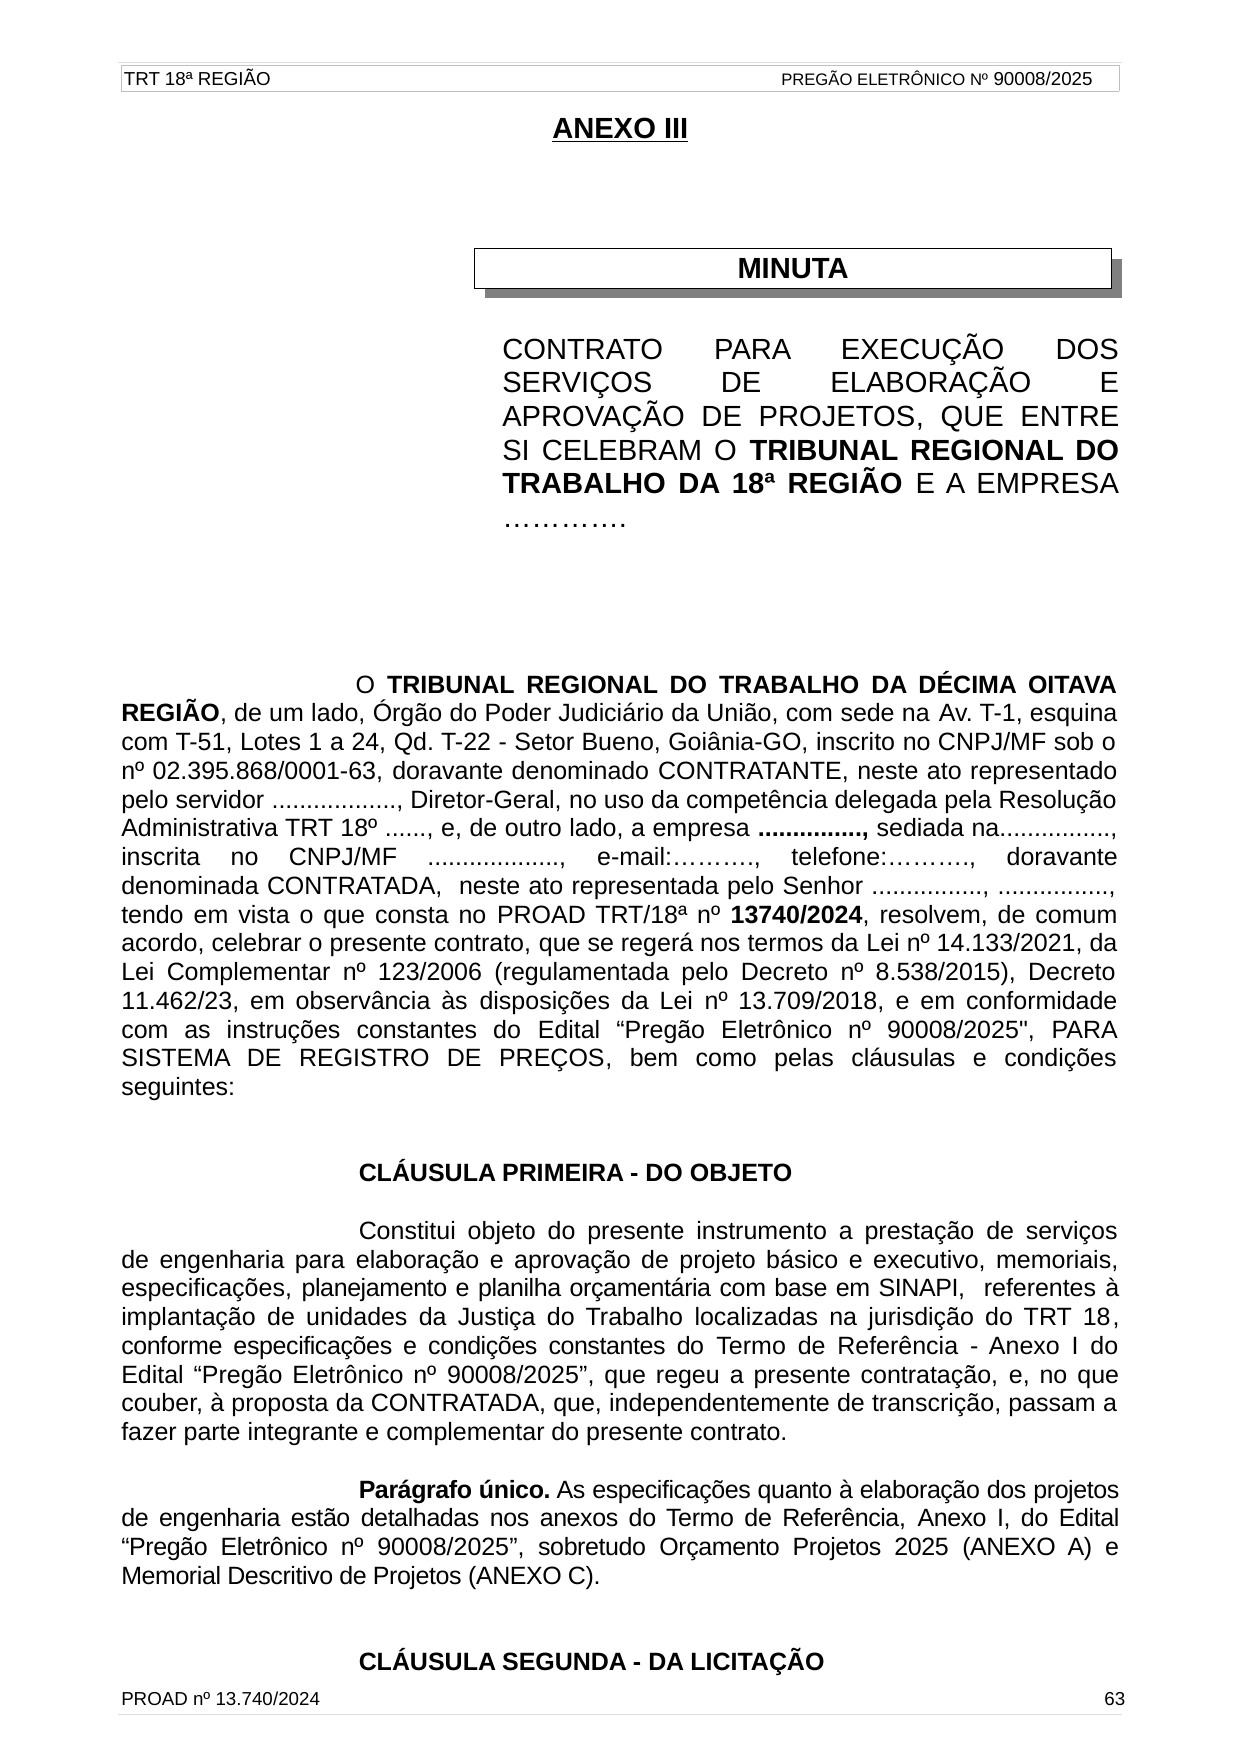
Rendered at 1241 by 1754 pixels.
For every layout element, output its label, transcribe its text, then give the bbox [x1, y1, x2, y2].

text CONTRATO PARA EXECUÇÃO DOS SERVIÇOS DE ELABORAÇÃO E APROVAÇÃO DE PROJETOS, QUE ENTRE SI CELEBRAM O TRIBUNAL REGIONAL DO TRABALHO DA 18ª REGIÃO E A EMPRESA …………. [502, 332, 1119, 533]
text MINUTA [475, 249, 1111, 288]
text Constitui objeto do presente instrumento a prestação de serviços de engenharia para elaboração e aprovação de projeto básico e executivo, memoriais, especificações, planejamento e planilha orçamentária com base em SINAPI, referentes à implantação de unidades da Justiça do Trabalho localizadas na jurisdição do TRT 18, conforme especificações e condições constantes do Termo de Referência - Anexo I do Edital “Pregão Eletrônico nº 90008/2025”, que regeu a presente contratação, e, no que couber, à proposta da CONTRATADA, que, independentemente de transcrição, passam a fazer parte integrante e complementar do presente contrato. [121, 1216, 1119, 1446]
text CLÁUSULA PRIMEIRA - DO OBJETO [121, 1158, 1119, 1187]
text Parágrafo único. As especificações quanto à elaboração dos projetos de engenharia estão detalhadas nos anexos do Termo de Referência, Anexo I, do Edital “Pregão Eletrônico nº 90008/2025”, sobretudo Orçamento Projetos 2025 (ANEXO A) e Memorial Descritivo de Projetos (ANEXO C). [121, 1475, 1119, 1590]
text CLÁUSULA SEGUNDA - DA LICITAÇÃO [121, 1647, 1119, 1676]
text ANEXO III [121, 112, 1119, 145]
text O TRIBUNAL REGIONAL DO TRABALHO DA DÉCIMA OITAVA REGIÃO, de um lado, Órgão do Poder Judiciário da União, com sede na Av. T-1, esquina com T-51, Lotes 1 a 24, Qd. T-22 - Setor Bueno, Goiânia-GO, inscrito no CNPJ/MF sob o nº 02.395.868/0001-63, doravante denominado CONTRATANTE, neste ato representado pelo servidor .................., Diretor-Geral, no uso da competência delegada pela Resolução Administrativa TRT 18º ......, e, de outro lado, a empresa ..............., sediada na................, inscrita no CNPJ/MF ..................., e-mail:………., telefone:………., doravante denominada CONTRATADA, neste ato representada pelo Senhor ................, ................, tendo em vista o que consta no PROAD TRT/18ª nº 13740/2024, resolvem, de comum acordo, celebrar o presente contrato, que se regerá nos termos da Lei nº 14.133/2021, da Lei Complementar nº 123/2006 (regulamentada pelo Decreto nº 8.538/2015), Decreto 11.462/23, em observância às disposições da Lei nº 13.709/2018, e em conformidade com as instruções constantes do Edital “Pregão Eletrônico nº 90008/2025", PARA SISTEMA DE REGISTRO DE PREÇOS, bem como pelas cláusulas e condições seguintes: [121, 670, 1118, 1101]
